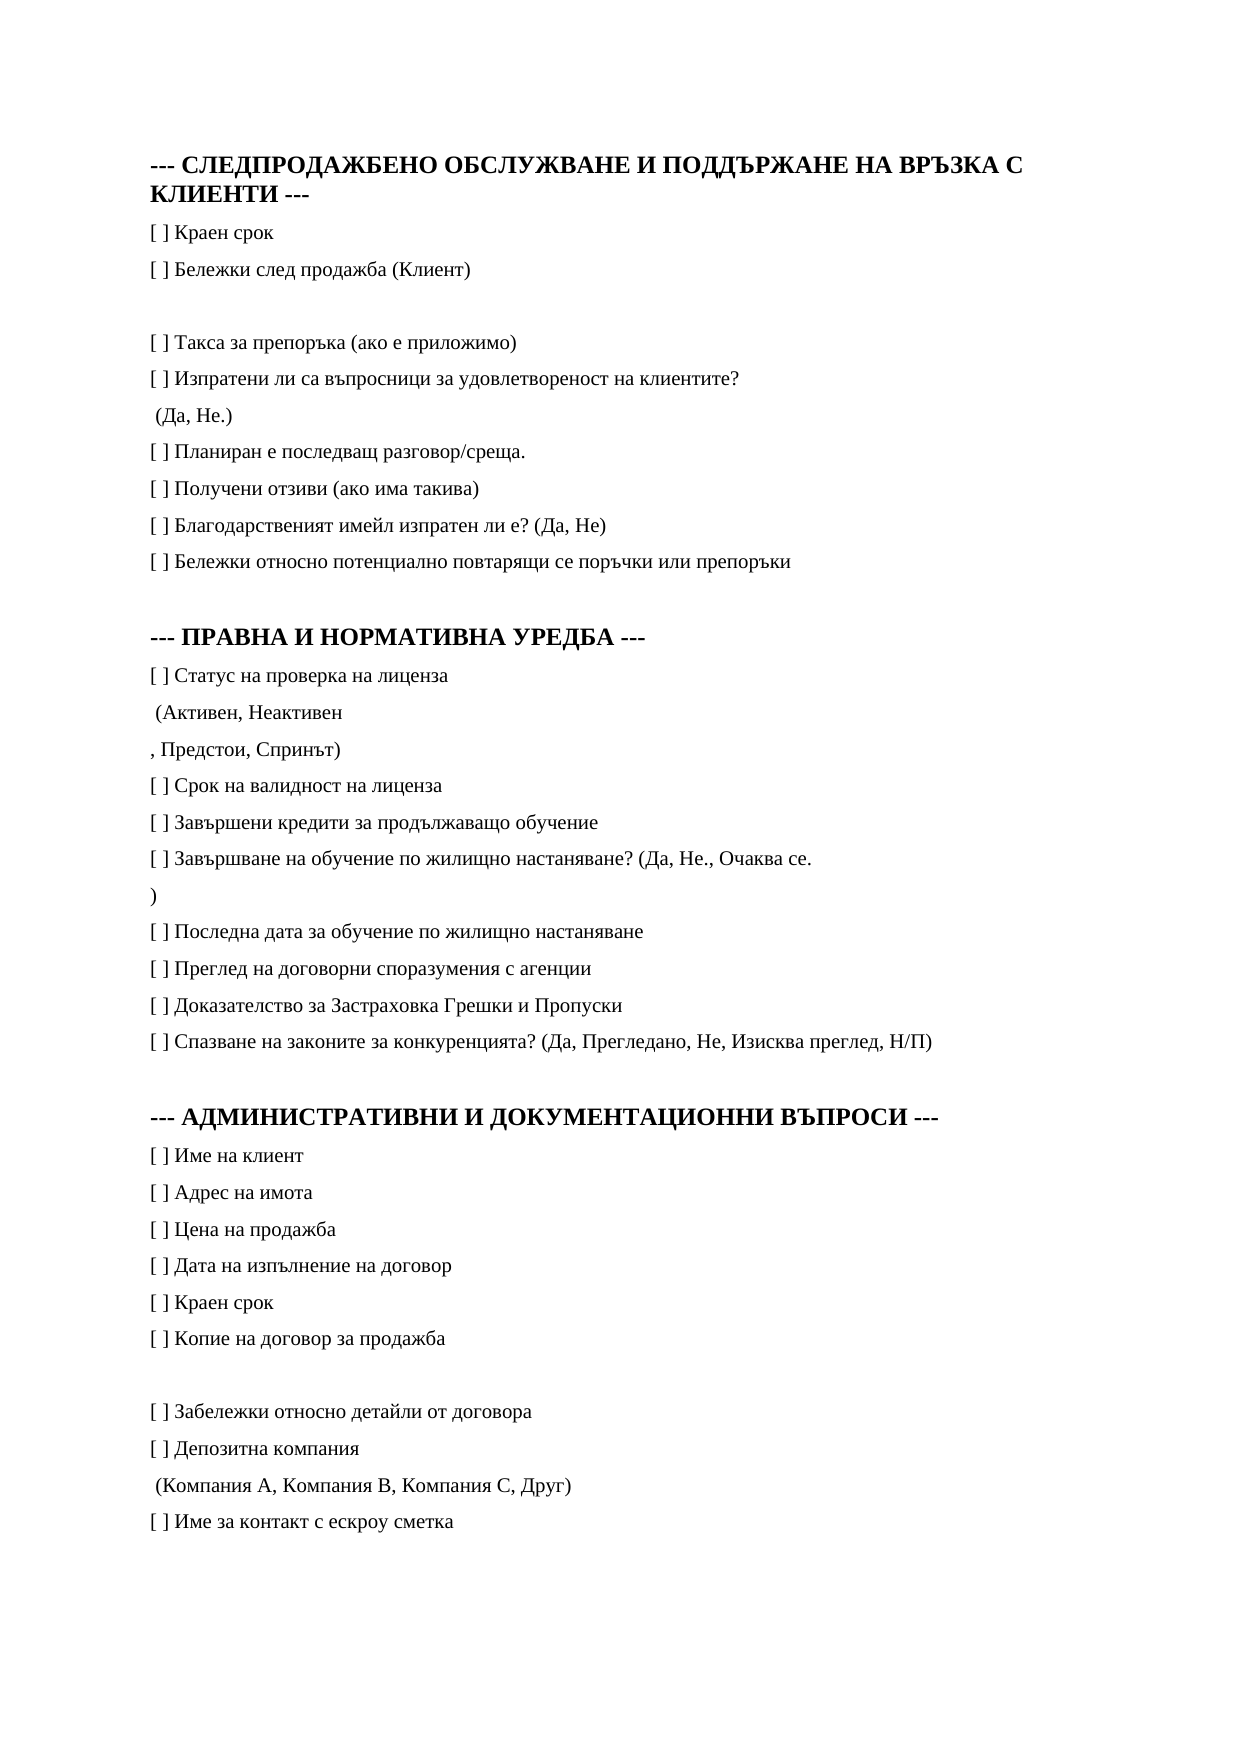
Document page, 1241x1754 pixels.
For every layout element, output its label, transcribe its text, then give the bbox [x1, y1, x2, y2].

text --- СЛЕДПРОДАЖБЕНО ОБСЛУЖВАНЕ И ПОДДЪРЖАНЕ НА ВРЪЗКА С КЛИЕНТИ --- [150, 150, 1090, 207]
text [ ] Име за контакт с ескроу сметка [150, 1509, 1090, 1533]
text [ ] Копие на договор за продажба [150, 1326, 1090, 1350]
text (Да, Не.) [150, 403, 1090, 427]
text [ ] Адрес на имота [150, 1180, 1090, 1204]
text [ ] Благодарственият имейл изпратен ли е? (Да, Не) [150, 512, 1090, 537]
text ) [150, 883, 1090, 907]
text [ ] Завършване на обучение по жилищно настаняване? (Да, Не., Очаква се. [150, 846, 1090, 870]
text [ ] Доказателство за Застраховка Грешки и Пропуски [150, 992, 1090, 1017]
text [ ] Последна дата за обучение по жилищно настаняване [150, 919, 1090, 943]
text [ ] Забележки относно детайли от договора [150, 1399, 1090, 1423]
text [ ] Статус на проверка на лиценза [150, 663, 1090, 687]
text [ ] Преглед на договорни споразумения с агенции [150, 956, 1090, 980]
text [ ] Краен срок [150, 220, 1090, 244]
text [ ] Краен срок [150, 1290, 1090, 1314]
text [ ] Цена на продажба [150, 1217, 1090, 1241]
text (Активен, Неактивен [150, 700, 1090, 724]
text [ ] Име на клиент [150, 1143, 1090, 1167]
text [ ] Планиран е последващ разговор/среща. [150, 439, 1090, 463]
text [ ] Бележки след продажба (Клиент) [150, 257, 1090, 281]
text [ ] Депозитна компания [150, 1436, 1090, 1460]
text [ ] Срок на валидност на лиценза [150, 773, 1090, 797]
text [ ] Получени отзиви (ако има такива) [150, 476, 1090, 500]
text --- АДМИНИСТРАТИВНИ И ДОКУМЕНТАЦИОННИ ВЪПРОСИ --- [150, 1102, 1090, 1131]
text (Компания А, Компания B, Компания C, Друг) [150, 1472, 1090, 1497]
text [ ] Завършени кредити за продължаващо обучение [150, 810, 1090, 834]
text , Предстои, Спринът) [150, 737, 1090, 761]
text --- ПРАВНА И НОРМАТИВНА УРЕДБА --- [150, 622, 1090, 651]
text [ ] Спазване на законите за конкуренцията? (Да, Прегледано, Не, Изисква преглед, Н/П) [150, 1029, 1090, 1053]
text [ ] Такса за препоръка (ако е приложимо) [150, 330, 1090, 354]
text [ ] Изпратени ли са въпросници за удовлетвореност на клиентите? [150, 366, 1090, 390]
text [ ] Бележки относно потенциално повтарящи се поръчки или препоръки [150, 549, 1090, 573]
text [ ] Дата на изпълнение на договор [150, 1253, 1090, 1277]
